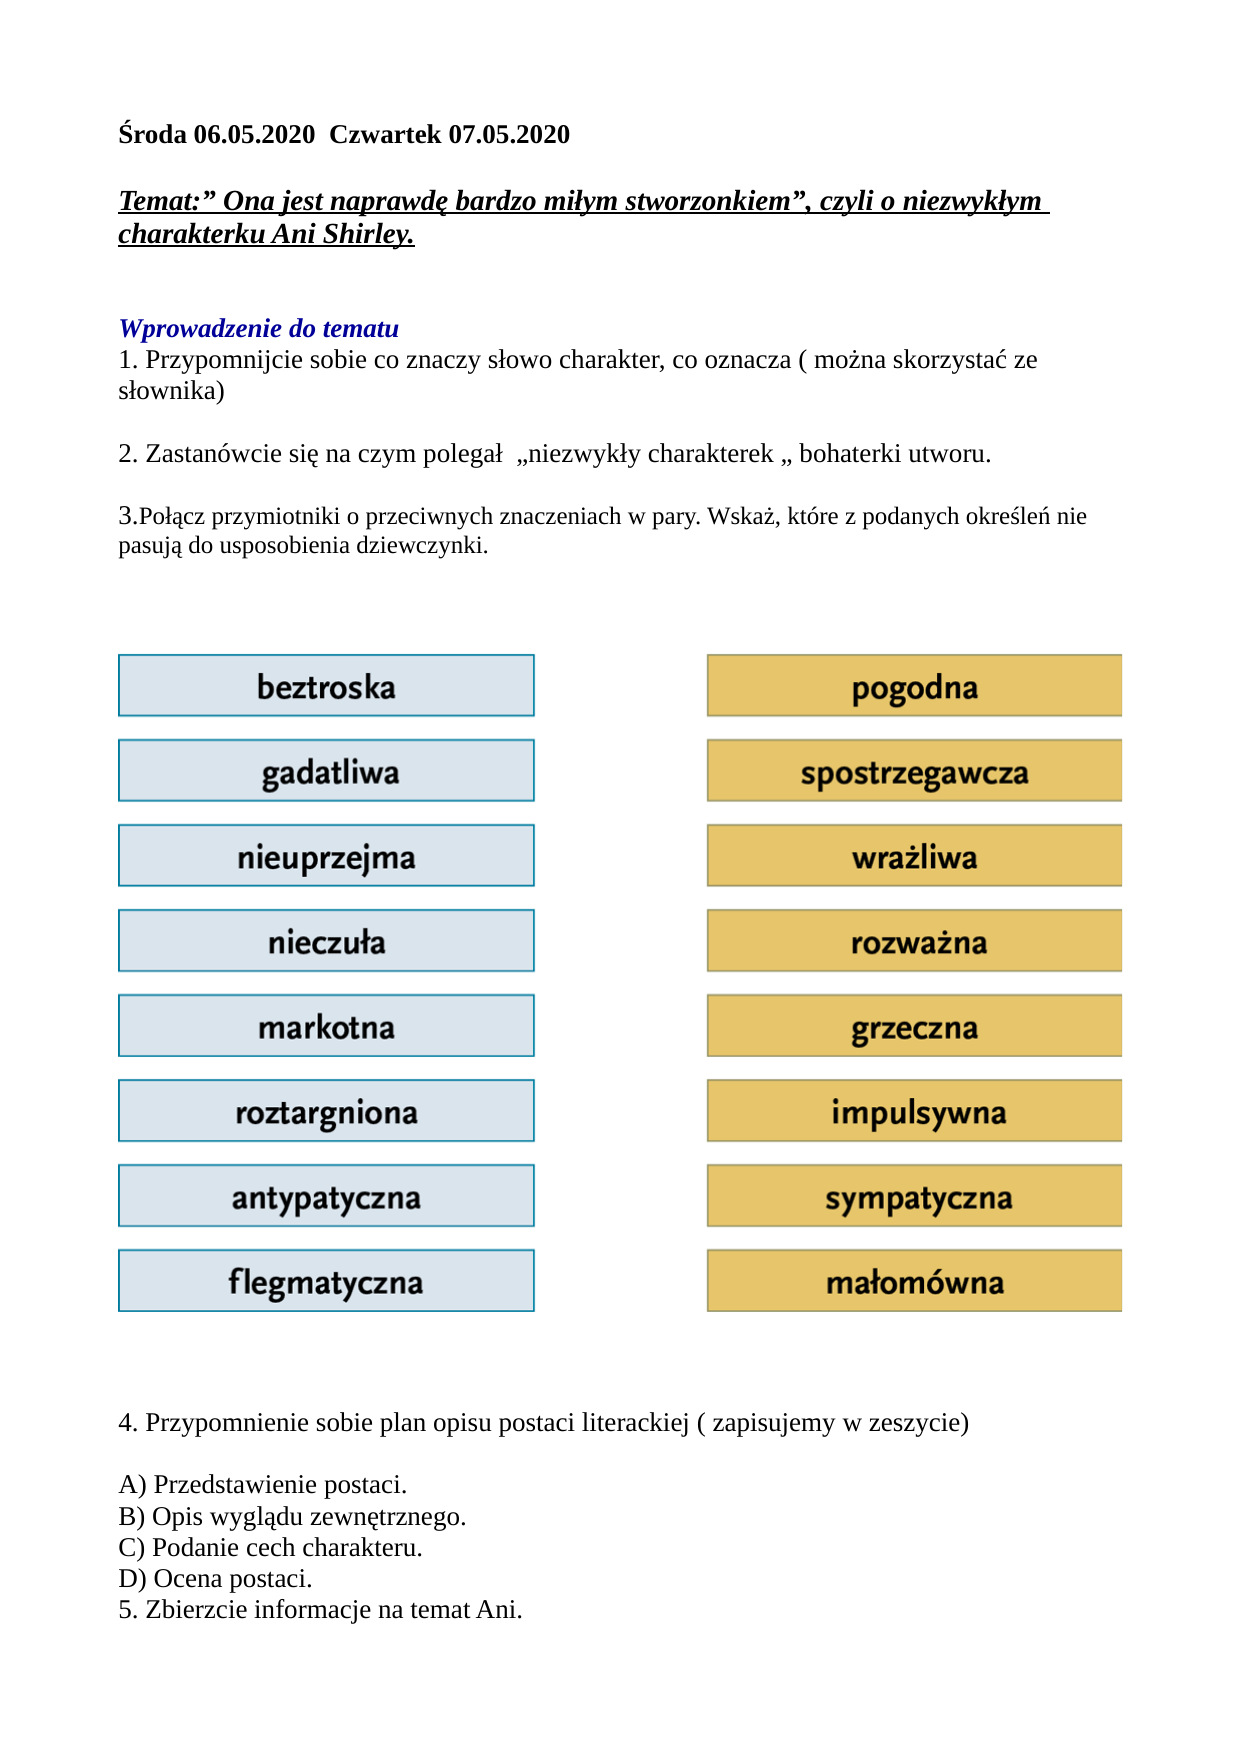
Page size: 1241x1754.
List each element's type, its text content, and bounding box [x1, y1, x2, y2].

text 2. Zastanówcie się na czym polegał „niezwykły charakterek „ bohaterki utworu. [118, 437, 1122, 468]
text Temat:” Ona jest naprawdę bardzo miłym stworzonkiem”, czyli o niezwykłym charakterku Ani Shirley. [118, 183, 1122, 250]
text 3.Połącz przymiotniki o przeciwnych znaczeniach w pary. Wskaż, które z podanych określeń nie pasują do usposobienia dziewczynki. [118, 499, 1122, 559]
picture [118, 652, 1123, 1313]
text C) Podanie cech charakteru. [118, 1531, 1122, 1562]
text 5. Zbierzcie informacje na temat Ani. [118, 1593, 1122, 1624]
text 4. Przypomnienie sobie plan opisu postaci literackiej ( zapisujemy w zeszycie) [118, 1406, 1122, 1437]
text Środa 06.05.2020 Czwartek 07.05.2020 [118, 118, 1122, 149]
text Wprowadzenie do tematu [118, 312, 1122, 343]
text 1. Przypomnijcie sobie co znaczy słowo charakter, co oznacza ( można skorzystać ze słownika) [118, 343, 1122, 406]
text B) Opis wyglądu zewnętrznego. [118, 1500, 1122, 1531]
text D) Ocena postaci. [118, 1562, 1122, 1593]
text A) Przedstawienie postaci. [118, 1469, 1122, 1500]
